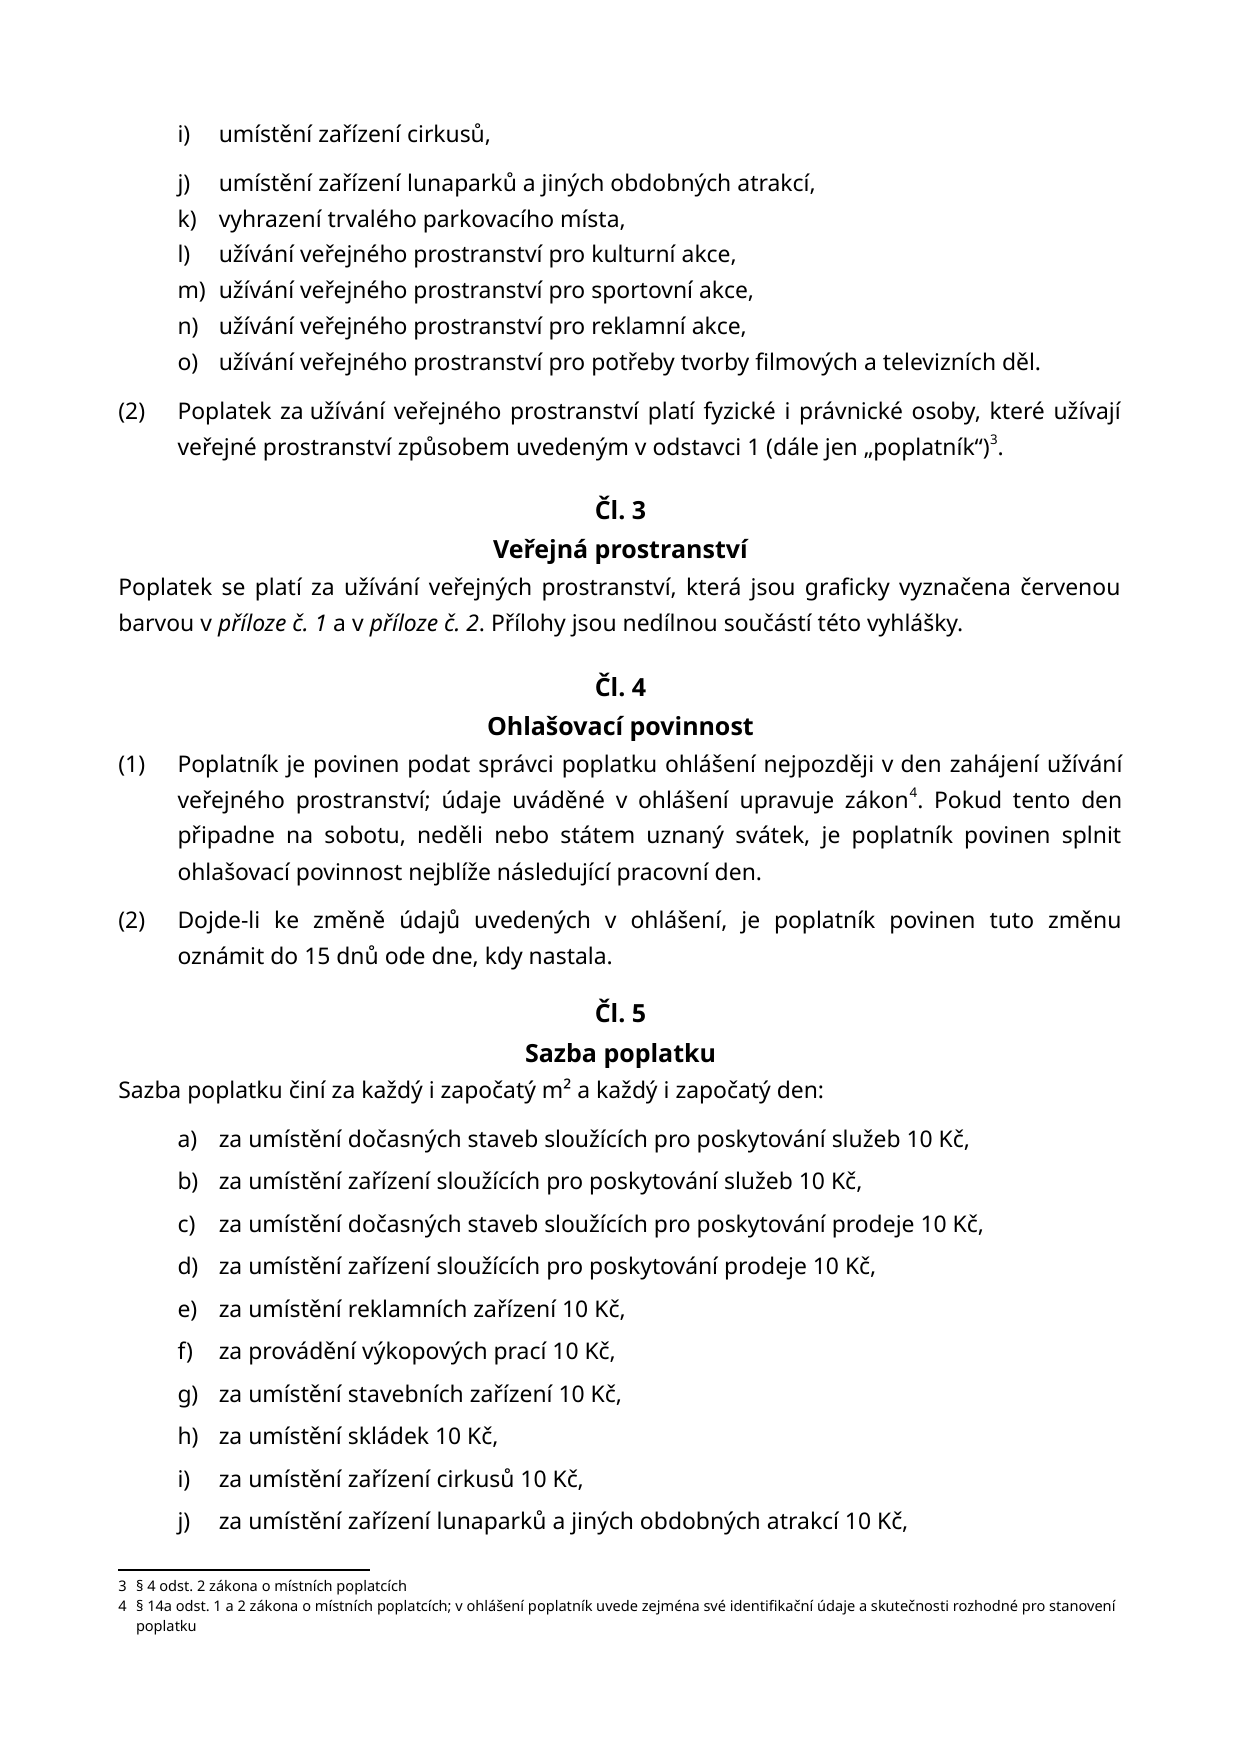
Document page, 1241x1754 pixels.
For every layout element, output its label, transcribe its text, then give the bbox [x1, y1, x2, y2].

list za umístění dočasných staveb sloužících pro poskytování služeb 10 Kč, [177, 1123, 1122, 1154]
subtitle Čl. 5 Sazba poplatku [118, 996, 1122, 1069]
list umístění zařízení cirkusů, [177, 118, 1122, 149]
list § 4 odst. 2 zákona o místních poplatcích [118, 1576, 1122, 1596]
subtitle Čl. 3 Veřejná prostranství [118, 493, 1122, 566]
list užívání veřejného prostranství pro kulturní akce, [177, 238, 1122, 270]
list za umístění zařízení cirkusů 10 Kč, [177, 1463, 1122, 1494]
list za umístění zařízení sloužících pro poskytování prodeje 10 Kč, [177, 1250, 1122, 1282]
list vyhrazení trvalého parkovacího místa, [177, 202, 1122, 234]
subtitle Čl. 4 Ohlašovací povinnost [118, 669, 1122, 742]
list § 14a odst. 1 a 2 zákona o místních poplatcích; v ohlášení poplatník uvede zejména své identifikační údaje a skutečnosti rozhodné pro stanovení poplatku [118, 1596, 1122, 1635]
list Poplatník je povinen podat správci poplatku ohlášení nejpozději v den zahájení užívání veřejného prostranství; údaje uváděné v ohlášení upravuje zákon. Pokud tento den připadne na sobotu, neděli nebo státem uznaný svátek, je poplatník povinen splnit ohlašovací povinnost nejblíže následující pracovní den. [118, 748, 1122, 887]
list za umístění dočasných staveb sloužících pro poskytování prodeje 10 Kč, [177, 1208, 1122, 1239]
list za umístění zařízení sloužících pro poskytování služeb 10 Kč, [177, 1165, 1122, 1197]
text Poplatek se platí za užívání veřejných prostranství, která jsou graficky vyznačena červenou barvou v příloze č. 1 a v příloze č. 2. Přílohy jsou nedílnou součástí této vyhlášky. [118, 571, 1122, 638]
list za umístění stavebních zařízení 10 Kč, [177, 1378, 1122, 1409]
list užívání veřejného prostranství pro potřeby tvorby filmových a televizních děl. [177, 346, 1122, 377]
list užívání veřejného prostranství pro reklamní akce, [177, 310, 1122, 342]
list umístění zařízení lunaparků a jiných obdobných atrakcí, [177, 167, 1122, 198]
text Sazba poplatku činí za každý i započatý m² a každý i započatý den: [118, 1074, 1122, 1106]
list za umístění zařízení lunaparků a jiných obdobných atrakcí 10 Kč, [177, 1505, 1122, 1537]
list za umístění skládek 10 Kč, [177, 1420, 1122, 1452]
list za umístění reklamních zařízení 10 Kč, [177, 1293, 1122, 1324]
list za provádění výkopových prací 10 Kč, [177, 1335, 1122, 1367]
list Dojde-li ke změně údajů uvedených v ohlášení, je poplatník povinen tuto změnu oznámit do 15 dnů ode dne, kdy nastala. [118, 904, 1122, 971]
list Poplatek za užívání veřejného prostranství platí fyzické i právnické osoby, které užívají veřejné prostranství způsobem uvedeným v odstavci 1 (dále jen „poplatník“). [118, 395, 1122, 462]
list užívání veřejného prostranství pro sportovní akce, [177, 274, 1122, 306]
